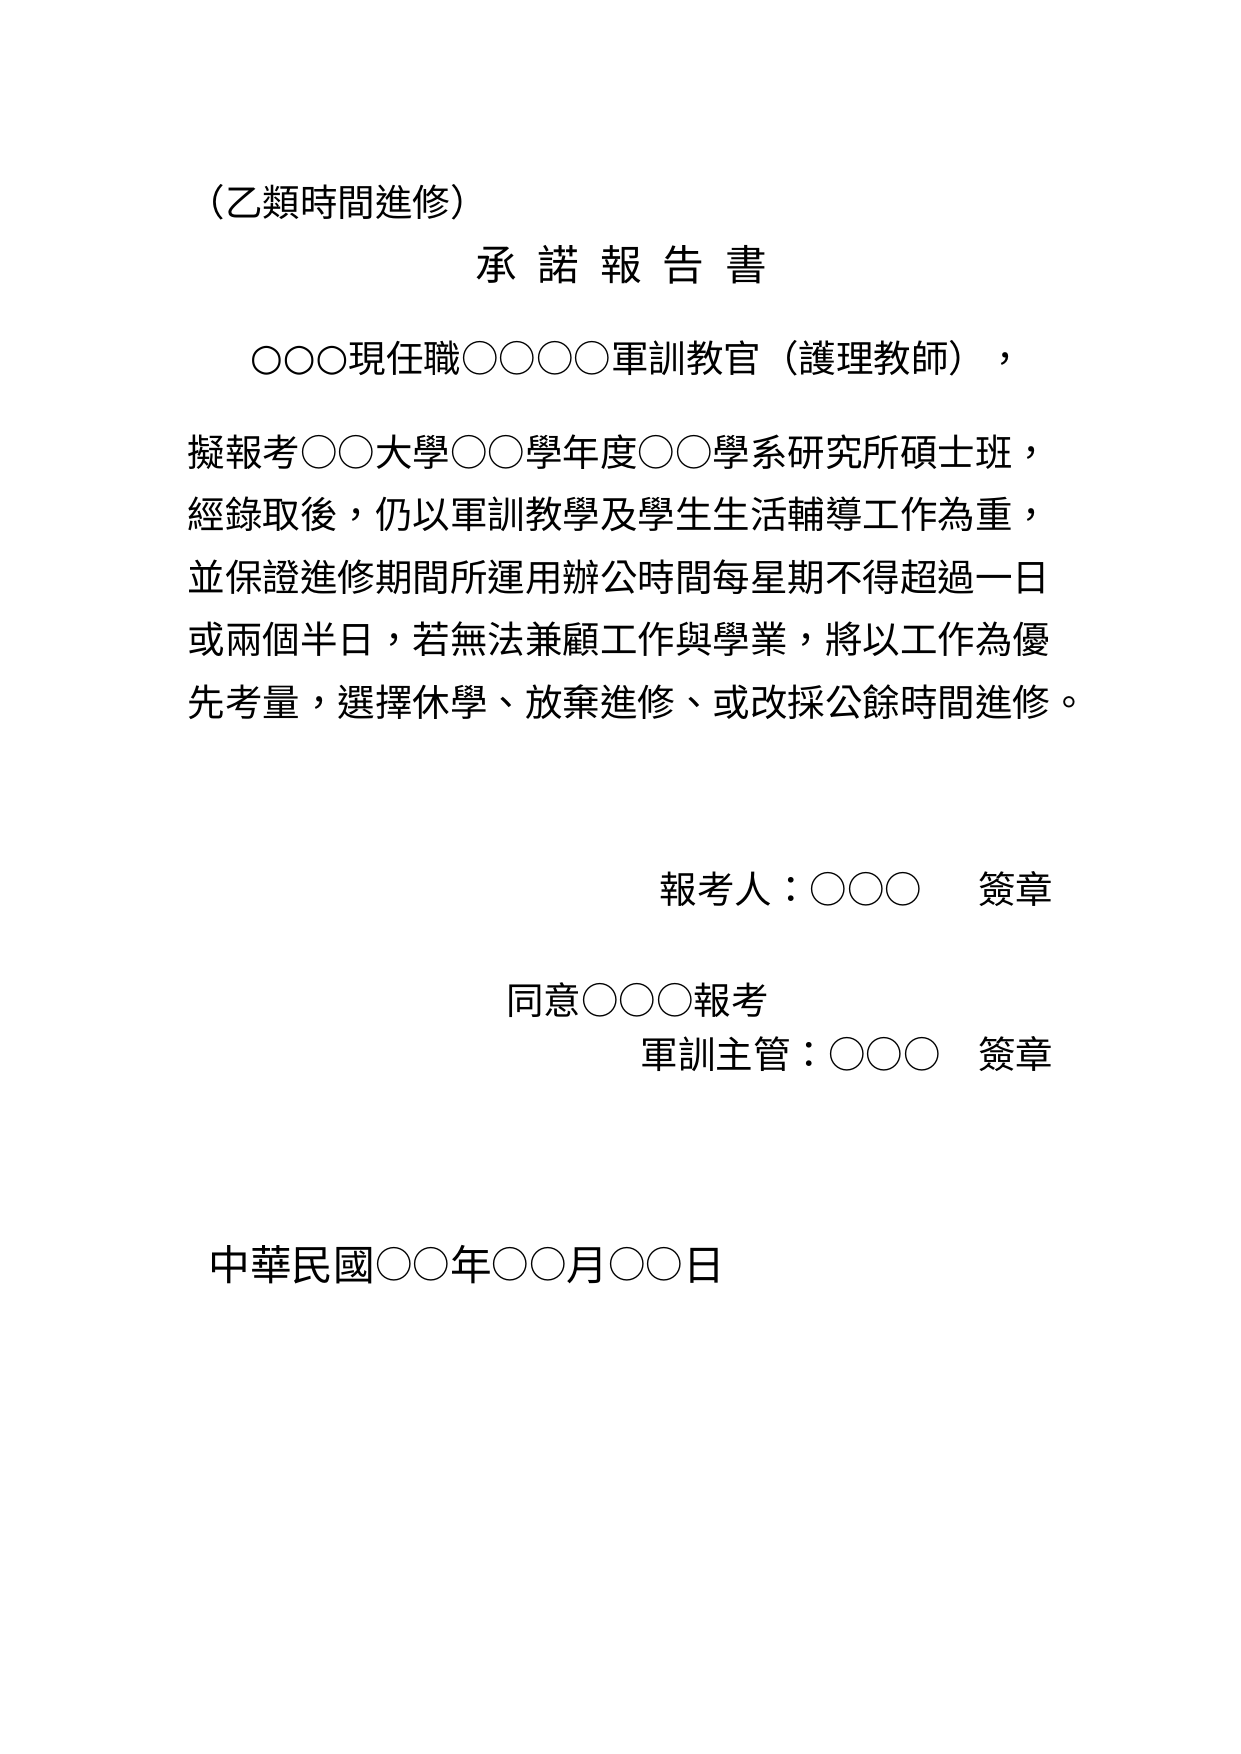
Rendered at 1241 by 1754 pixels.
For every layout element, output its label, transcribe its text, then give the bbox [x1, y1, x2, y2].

text 軍訓主管：○○○ 簽章 [187, 1025, 1053, 1079]
text 中華民國○○年○○月○○日 [187, 1221, 1053, 1283]
text 報考人：○○○ 簽章 [187, 846, 1053, 908]
text 同意○○○報考 [187, 971, 1053, 1025]
text 承 諾 報 告 書 [187, 221, 1053, 283]
text ○○○現任職○○○○軍訓教官（護理教師），擬報考○○大學○○學年度○○學系研究所碩士班，經錄取後，仍以軍訓教學及學生生活輔導工作為重，並保證進修期間所運用辦公時間每星期不得超過一日或兩個半日，若無法兼顧工作與學業，將以工作為優先考量，選擇休學、放棄進修、或改採公餘時間進修。 [187, 283, 1053, 721]
text （乙類時間進修） [187, 158, 1053, 221]
